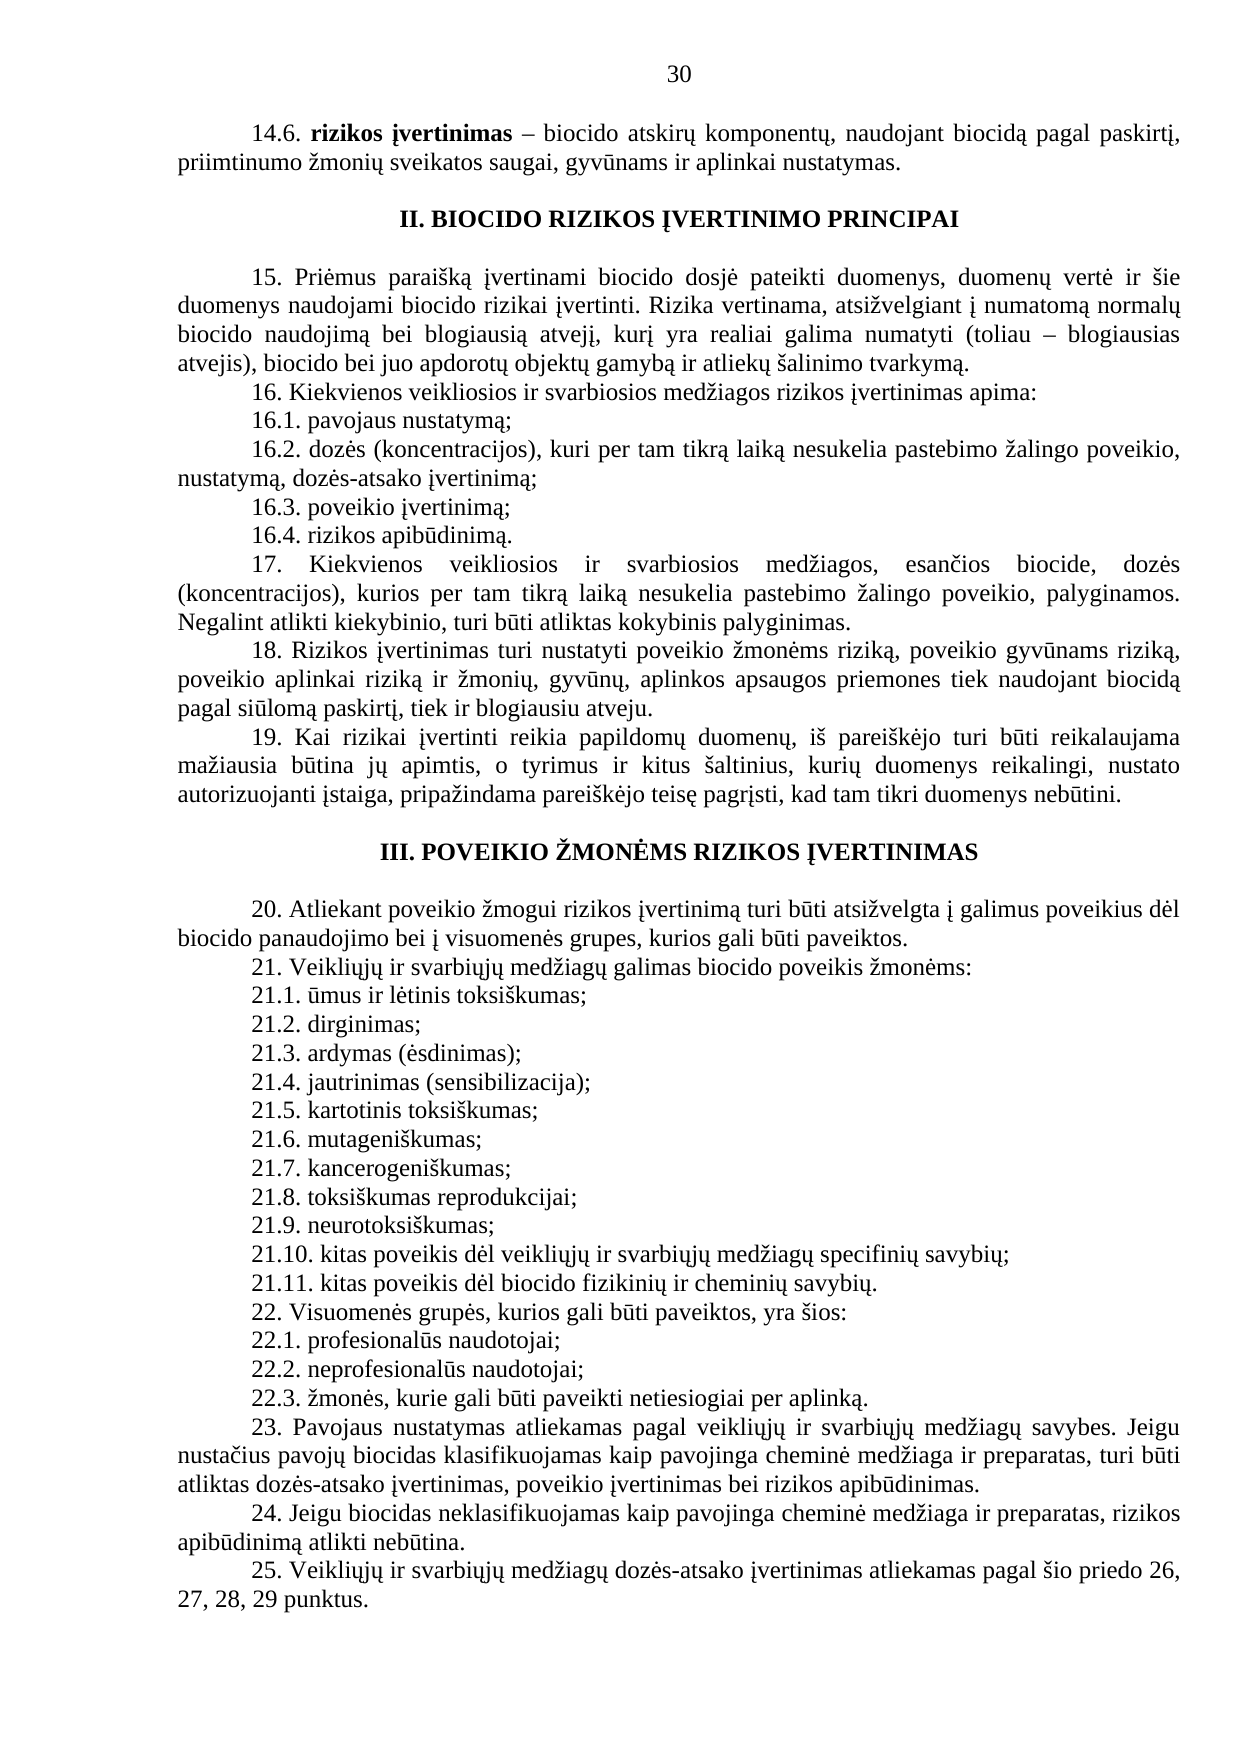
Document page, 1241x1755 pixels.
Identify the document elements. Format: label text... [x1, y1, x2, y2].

text 21.6. mutageniškumas; [177, 1124, 1181, 1153]
text 16.2. dozės (koncentracijos), kuri per tam tikrą laiką nesukelia pastebimo žalingo poveikio, nustatymą, dozės-atsako įvertinimą; [177, 434, 1181, 492]
text 22.3. žmonės, kurie gali būti paveikti netiesiogiai per aplinką. [177, 1383, 1181, 1412]
text 18. Rizikos įvertinimas turi nustatyti poveikio žmonėms riziką, poveikio gyvūnams riziką, poveikio aplinkai riziką ir žmonių, gyvūnų, aplinkos apsaugos priemones tiek naudojant biocidą pagal siūlomą paskirtį, tiek ir blogiausiu atveju. [177, 636, 1181, 722]
text II. Biocido rizikos įvertinimo principai [177, 204, 1181, 233]
text 24. Jeigu biocidas neklasifikuojamas kaip pavojinga cheminė medžiaga ir preparatas, rizikos apibūdinimą atlikti nebūtina. [177, 1498, 1181, 1556]
text 21.8. toksiškumas reprodukcijai; [177, 1182, 1181, 1211]
text 16.3. poveikio įvertinimą; [177, 492, 1181, 521]
text 21. Veikliųjų ir svarbiųjų medžiagų galimas biocido poveikis žmonėms: [177, 952, 1181, 981]
text III. poveikio žmonėms rizikos įvertinimas [177, 837, 1181, 866]
text 16. Kiekvienos veikliosios ir svarbiosios medžiagos rizikos įvertinimas apima: [177, 377, 1181, 406]
text 22.2. neprofesionalūs naudotojai; [177, 1354, 1181, 1383]
text 21.11. kitas poveikis dėl biocido fizikinių ir cheminių savybių. [177, 1268, 1181, 1297]
text 19. Kai rizikai įvertinti reikia papildomų duomenų, iš pareiškėjo turi būti reikalaujama mažiausia būtina jų apimtis, o tyrimus ir kitus šaltinius, kurių duomenys reikalingi, nustato autorizuojanti įstaiga, pripažindama pareiškėjo teisę pagrįsti, kad tam tikri duomenys nebūtini. [177, 722, 1181, 808]
text 16.4. rizikos apibūdinimą. [177, 521, 1181, 549]
text 21.4. jautrinimas (sensibilizacija); [177, 1067, 1181, 1096]
text 25. Veikliųjų ir svarbiųjų medžiagų dozės-atsako įvertinimas atliekamas pagal šio priedo 26, 27, 28, 29 punktus. [177, 1556, 1181, 1613]
text 21.7. kancerogeniškumas; [177, 1153, 1181, 1182]
text 21.5. kartotinis toksiškumas; [177, 1096, 1181, 1124]
text 17. Kiekvienos veikliosios ir svarbiosios medžiagos, esančios biocide, dozės (koncentracijos), kurios per tam tikrą laiką nesukelia pastebimo žalingo poveikio, palyginamos. Negalint atlikti kiekybinio, turi būti atliktas kokybinis palyginimas. [177, 549, 1181, 636]
text 16.1. pavojaus nustatymą; [177, 406, 1181, 434]
text 21.9. neurotoksiškumas; [177, 1211, 1181, 1239]
text 20. Atliekant poveikio žmogui rizikos įvertinimą turi būti atsižvelgta į galimus poveikius dėl biocido panaudojimo bei į visuomenės grupes, kurios gali būti paveiktos. [177, 894, 1181, 952]
text 15. Priėmus paraišką įvertinami biocido dosjė pateikti duomenys, duomenų vertė ir šie duomenys naudojami biocido rizikai įvertinti. Rizika vertinama, atsižvelgiant į numatomą normalų biocido naudojimą bei blogiausią atvejį, kurį yra realiai galima numatyti (toliau – blogiausias atvejis), biocido bei juo apdorotų objektų gamybą ir atliekų šalinimo tvarkymą. [177, 262, 1181, 377]
text 22.1. profesionalūs naudotojai; [177, 1326, 1181, 1354]
text 22. Visuomenės grupės, kurios gali būti paveiktos, yra šios: [177, 1297, 1181, 1326]
text 21.1. ūmus ir lėtinis toksiškumas; [177, 981, 1181, 1009]
text 21.2. dirginimas; [177, 1009, 1181, 1038]
text 21.3. ardymas (ėsdinimas); [177, 1038, 1181, 1067]
text 21.10. kitas poveikis dėl veikliųjų ir svarbiųjų medžiagų specifinių savybių; [177, 1239, 1181, 1268]
text 14.6. rizikos įvertinimas – biocido atskirų komponentų, naudojant biocidą pagal paskirtį, priimtinumo žmonių sveikatos saugai, gyvūnams ir aplinkai nustatymas. [177, 118, 1181, 176]
text 23. Pavojaus nustatymas atliekamas pagal veikliųjų ir svarbiųjų medžiagų savybes. Jeigu nustačius pavojų biocidas klasifikuojamas kaip pavojinga cheminė medžiaga ir preparatas, turi būti atliktas dozės-atsako įvertinimas, poveikio įvertinimas bei rizikos apibūdinimas. [177, 1412, 1181, 1498]
